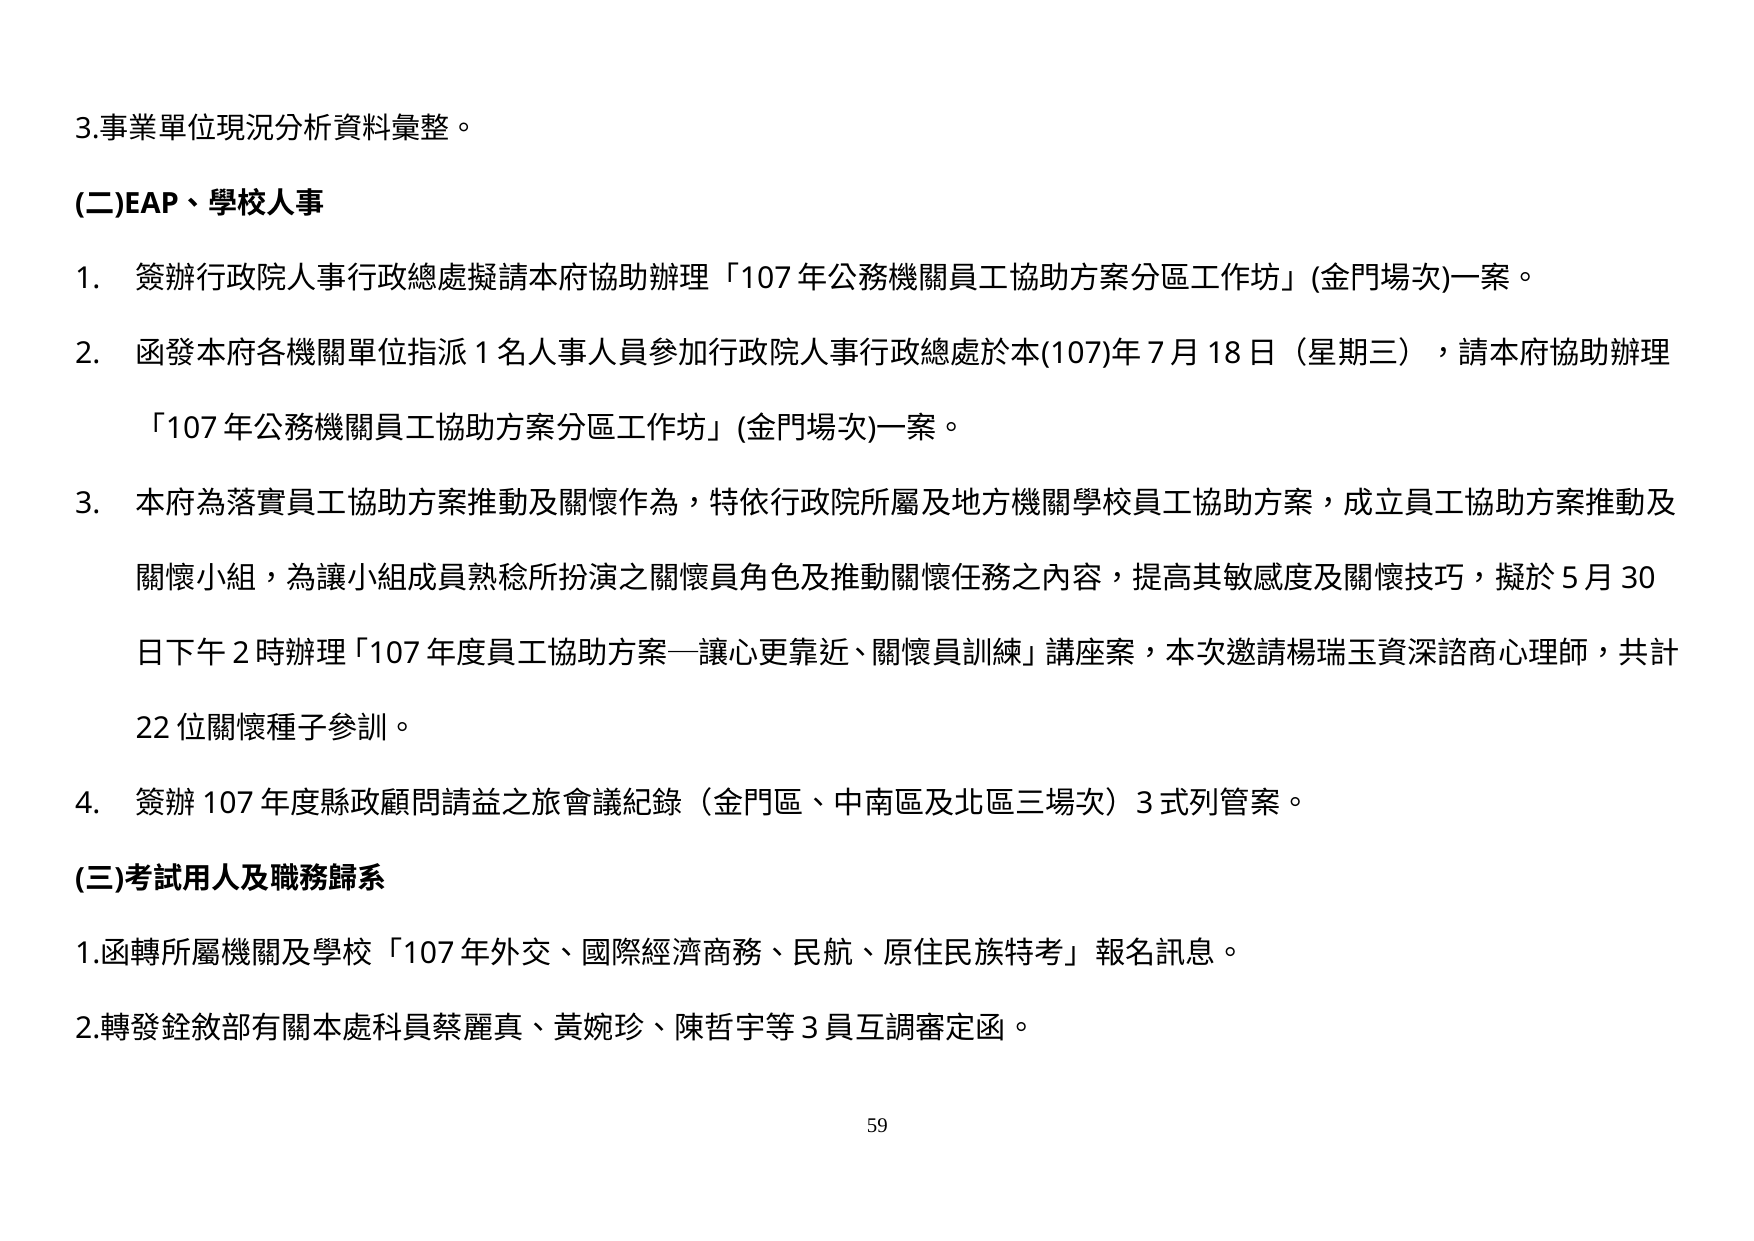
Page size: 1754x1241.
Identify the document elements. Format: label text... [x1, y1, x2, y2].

list 本府為落實員工協助方案推動及關懷作為，特依行政院所屬及地方機關學校員工協助方案，成立員工協助方案推動及關懷小組，為讓小組成員熟稔所扮演之關懷員角色及推動關懷任務之內容，提高其敏感度及關懷技巧，擬於5月30日下午2時辦理「107年度員工協助方案─讓心更靠近、關懷員訓練」講座案，本次邀請楊瑞玉資深諮商心理師，共計22位關懷種子參訓。 [75, 463, 1679, 763]
text 2.轉發銓敘部有關本處科員蔡麗真、黃婉珍、陳哲宇等3員互調審定函。 [75, 988, 1679, 1063]
text (三)考試用人及職務歸系 [75, 838, 1679, 913]
text (二)EAP、學校人事 [75, 163, 1679, 238]
text 1.函轉所屬機關及學校「107年外交、國際經濟商務、民航、原住民族特考」報名訊息。 [75, 913, 1679, 988]
text 3.事業單位現況分析資料彙整。 [75, 88, 1679, 163]
list 函發本府各機關單位指派1名人事人員參加行政院人事行政總處於本(107)年7月18日（星期三），請本府協助辦理「107年公務機關員工協助方案分區工作坊」(金門場次)一案。 [75, 313, 1679, 463]
list 簽辦行政院人事行政總處擬請本府協助辦理「107年公務機關員工協助方案分區工作坊」(金門場次)一案。 [75, 238, 1679, 313]
list 簽辦107年度縣政顧問請益之旅會議紀錄（金門區、中南區及北區三場次）3式列管案。 [75, 763, 1679, 838]
